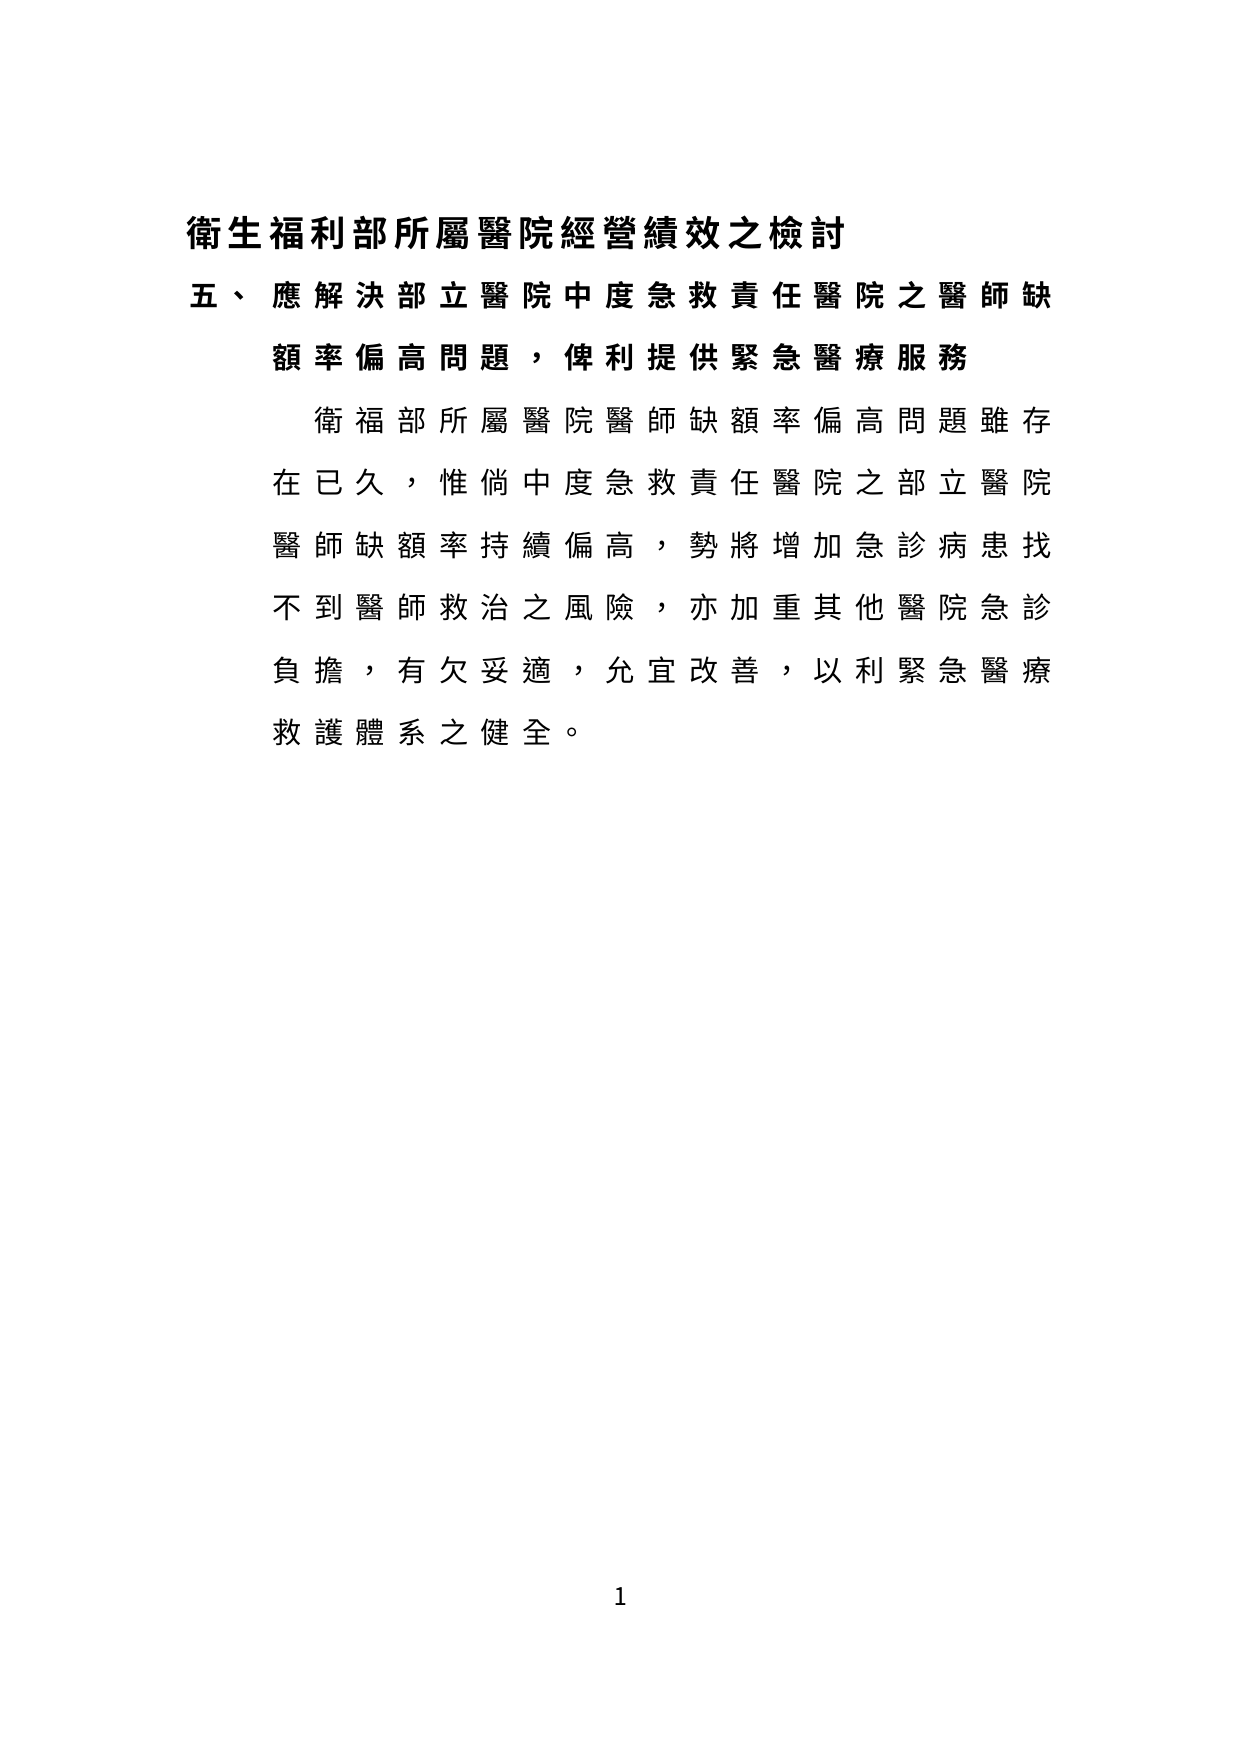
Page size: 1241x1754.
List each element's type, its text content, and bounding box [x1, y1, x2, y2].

text 五、應解決部立醫院中度急救責任醫院之醫師缺額率偏高問題，俾利提供緊急醫療服務 [183, 252, 1058, 377]
text 衛福部所屬醫院醫師缺額率偏高問題雖存在已久，惟倘中度急救責任醫院之部立醫院醫師缺額率持續偏高，勢將增加急診病患找不到醫師救治之風險，亦加重其他醫院急診負擔，有欠妥適，允宜改善，以利緊急醫療救護體系之健全。 [242, 377, 1058, 752]
text 衛生福利部所屬醫院經營績效之檢討 [183, 189, 1058, 252]
